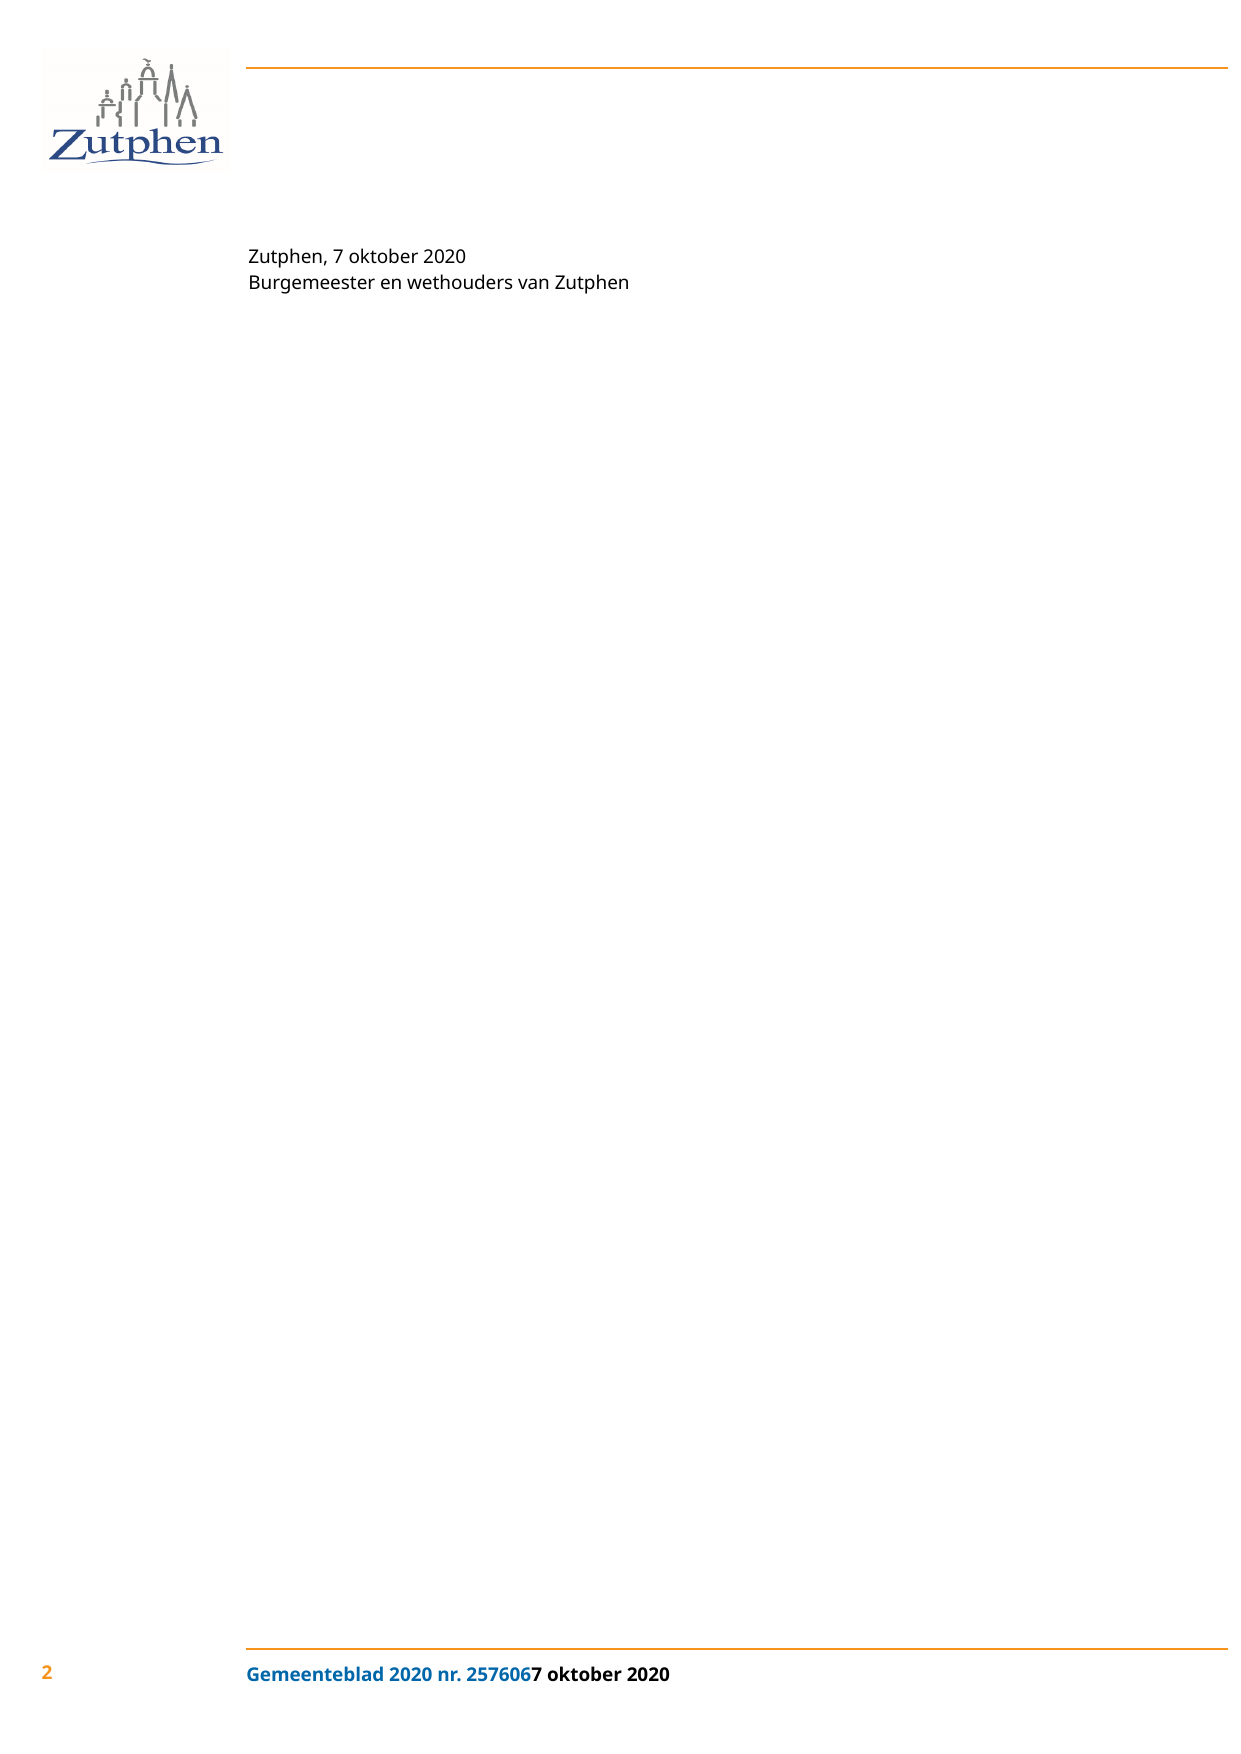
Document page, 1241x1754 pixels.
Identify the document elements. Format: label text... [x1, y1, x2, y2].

picture [41, 47, 231, 172]
text Zutphen, 7 oktober 2020 [248, 243, 1152, 269]
text Burgemeester en wethouders van Zutphen [248, 269, 1152, 295]
